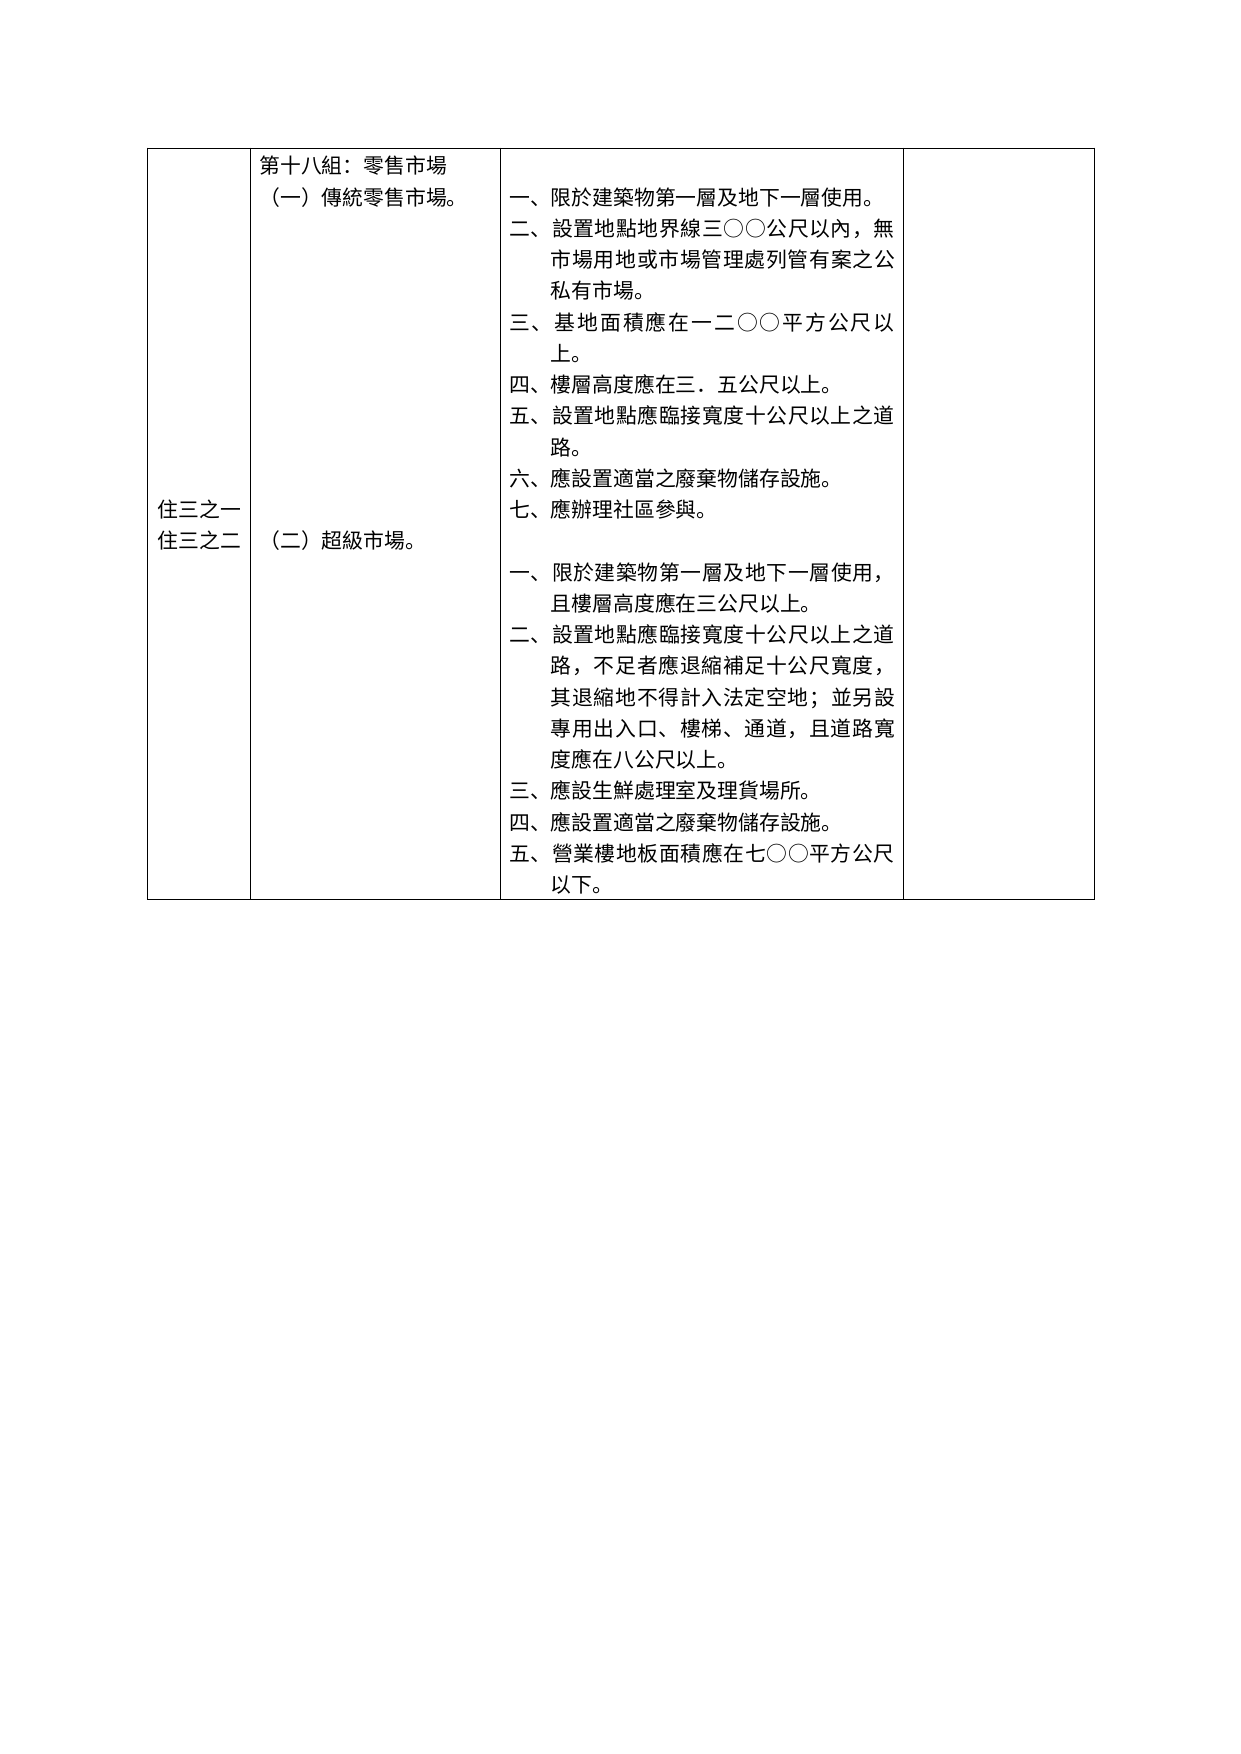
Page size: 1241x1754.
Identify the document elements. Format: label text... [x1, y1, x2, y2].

table_cell 住三之一 住三之二 [148, 149, 250, 899]
table_cell [904, 149, 1094, 899]
table_cell 第十八組：零售市場 （一）傳統零售市場。 （二）超級市場。 [251, 149, 500, 899]
table_cell 一、限於建築物第一層及地下一層使用。 二、設置地點地界線三○○公尺以內，無市場用地或市場管理處列管有案之公私有市場。 三、基地面積應在一二○○平方公尺以上。 四、樓層高度應在三．五公尺以上。 五、設置地點應臨接寬度十公尺以上之道路。 六、應設置適當之廢棄物儲存設施。 七、應辦理社區參與。 一、限於建築物第一層及地下一層使用，且樓層高度應在三公尺以上。 二、設置地點應臨接寬度十公尺以上之道路，不足者應退縮補足十公尺寬度，其退縮地不得計入法定空地；並另設專用出入口、樓梯、通道，且道路寬度應在八公尺以上。 三、應設生鮮處理室及理貨場所。 四、應設置適當之廢棄物儲存設施。 五、營業樓地板面積應在七○○平方公尺以下。 [501, 149, 903, 899]
